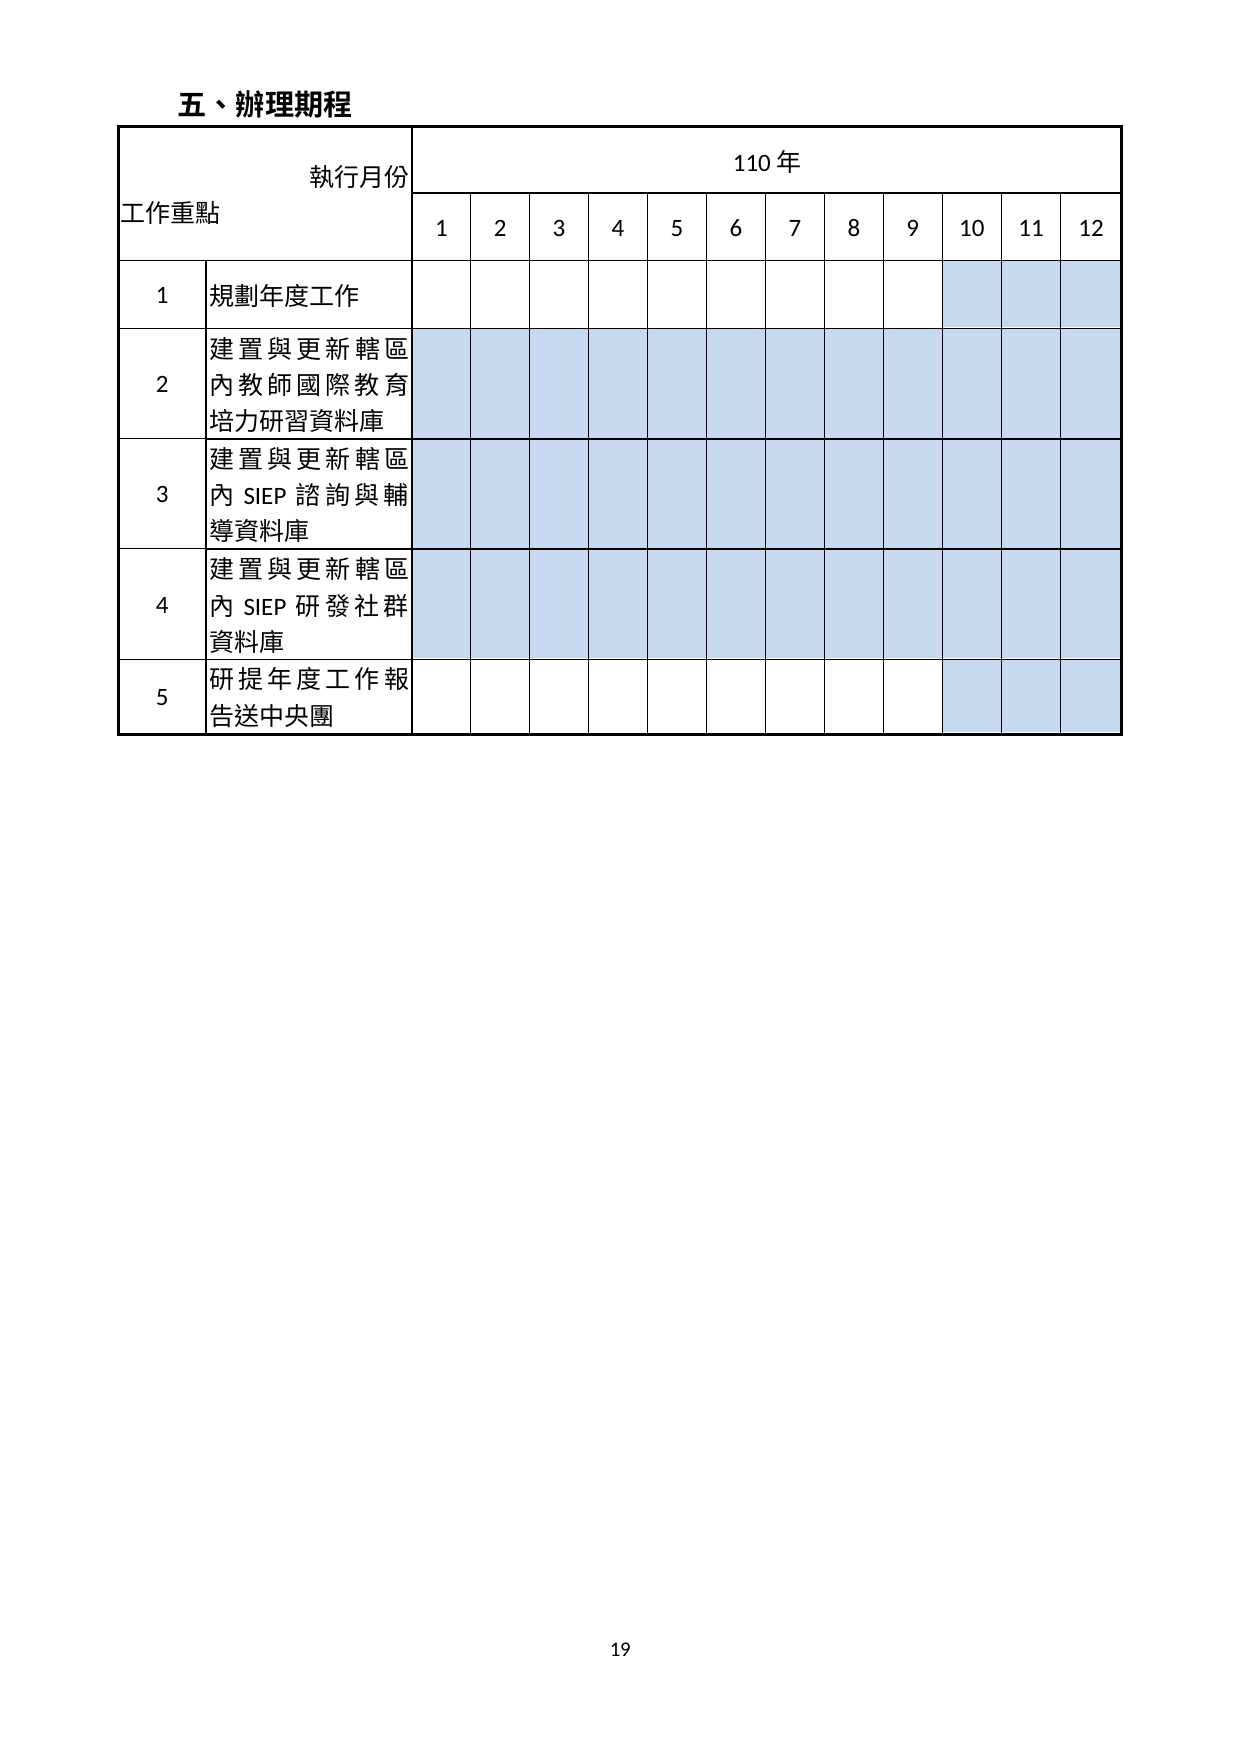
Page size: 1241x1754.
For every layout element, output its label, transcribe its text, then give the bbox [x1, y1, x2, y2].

table_cell [648, 660, 706, 732]
table_cell [471, 660, 529, 732]
table_cell [589, 660, 647, 732]
table_cell [707, 660, 765, 732]
table_cell [1061, 329, 1120, 438]
table_cell [648, 550, 706, 658]
table_cell 7 [766, 194, 824, 260]
table_cell 2 [120, 329, 205, 438]
table_cell [530, 660, 588, 732]
table_header 執行月份 工作重點 [120, 128, 411, 260]
table_cell [589, 440, 647, 548]
table_cell [1061, 660, 1120, 732]
table_cell [471, 329, 529, 438]
table_cell 建置與更新轄區內SIEP諮詢與輔導資料庫 [207, 440, 411, 548]
table_cell [1002, 261, 1060, 327]
table_cell [884, 329, 942, 438]
text 五、辦理期程 [177, 75, 1122, 125]
table_cell [825, 660, 883, 732]
table_cell [943, 550, 1001, 658]
table_cell [766, 329, 824, 438]
table_cell [530, 550, 588, 658]
table_cell [707, 261, 765, 327]
table_cell [413, 440, 470, 548]
table_cell 6 [707, 194, 765, 260]
table_cell 5 [120, 660, 205, 732]
table_cell [825, 440, 883, 548]
table_cell [530, 440, 588, 548]
table_cell [589, 261, 647, 327]
table_cell [648, 261, 706, 327]
table_cell [1061, 261, 1120, 327]
table_cell [648, 440, 706, 548]
table_cell [943, 660, 1001, 732]
table_cell [1002, 550, 1060, 658]
table_cell 3 [530, 194, 588, 260]
table_cell [413, 261, 470, 327]
table_cell [1002, 660, 1060, 732]
table_cell 4 [589, 194, 647, 260]
table_cell [884, 261, 942, 327]
table_cell [943, 261, 1001, 327]
table_cell 5 [648, 194, 706, 260]
table_cell 研提年度工作報告送中央團 [207, 660, 411, 732]
table_cell [471, 550, 529, 658]
table_cell [943, 440, 1001, 548]
table_cell [648, 329, 706, 438]
table_cell [413, 550, 470, 658]
table_cell 10 [943, 194, 1001, 260]
table_cell [884, 660, 942, 732]
table_cell 3 [120, 439, 205, 548]
table_cell [471, 261, 529, 327]
table_cell [1002, 440, 1060, 548]
table_cell [413, 660, 470, 732]
table_cell [825, 329, 883, 438]
table_cell [413, 329, 470, 438]
table_cell [884, 440, 942, 548]
table_cell [766, 660, 824, 732]
table_cell [766, 261, 824, 327]
table_header 110年 [413, 128, 1120, 192]
table_cell 2 [471, 194, 529, 260]
table_cell [943, 329, 1001, 438]
table_cell [530, 261, 588, 327]
table_cell 建置與更新轄區內教師國際教育培力研習資料庫 [207, 329, 411, 438]
table_cell 12 [1061, 194, 1120, 260]
table_cell [707, 329, 765, 438]
table_cell [471, 440, 529, 548]
table_cell [766, 440, 824, 548]
table_cell 規劃年度工作 [207, 261, 411, 327]
table_cell 建置與更新轄區內SIEP研發社群資料庫 [207, 550, 411, 658]
table_cell [1061, 440, 1120, 548]
table_cell [766, 550, 824, 658]
table_cell 9 [884, 194, 942, 260]
table_cell [589, 550, 647, 658]
table_cell [530, 329, 588, 438]
table_cell [884, 550, 942, 658]
table_cell [1061, 550, 1120, 658]
table_cell [825, 550, 883, 658]
table_cell 4 [120, 549, 205, 658]
table_cell [825, 261, 883, 327]
table_cell 11 [1002, 194, 1060, 260]
table_cell [707, 440, 765, 548]
table_cell 8 [825, 194, 883, 260]
table_cell 1 [120, 261, 205, 327]
table_cell [707, 550, 765, 658]
table_cell [1002, 329, 1060, 438]
table_cell [589, 329, 647, 438]
table_cell 1 [413, 194, 470, 260]
